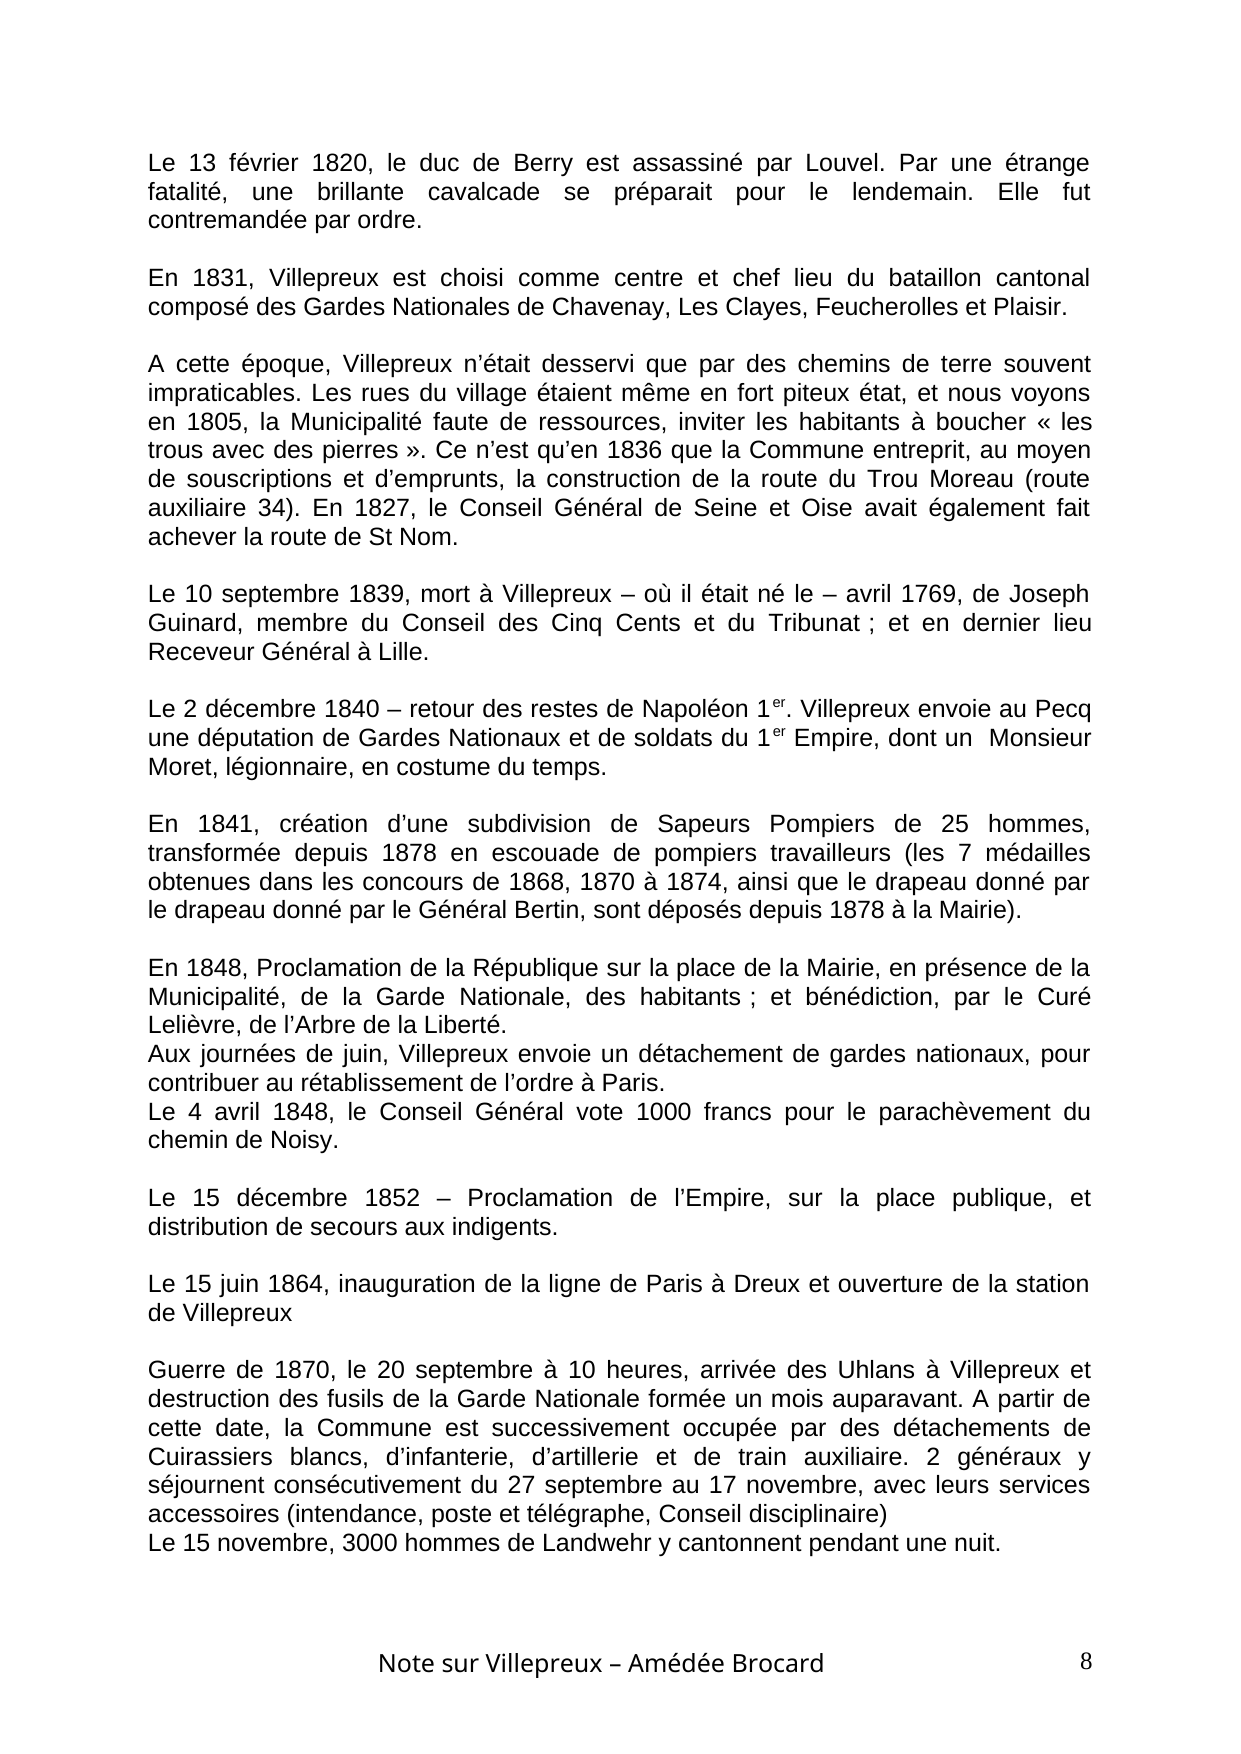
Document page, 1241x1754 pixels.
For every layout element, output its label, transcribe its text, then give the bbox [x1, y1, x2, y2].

text En 1831, Villepreux est choisi comme centre et chef lieu du bataillon cantonal composé des Gardes Nationales de Chavenay, Les Clayes, Feucherolles et Plaisir. [148, 263, 1092, 320]
text Le 2 décembre 1840 – retour des restes de Napoléon 1er. Villepreux envoie au Pecq une députation de Gardes Nationaux et de soldats du 1er Empire, dont un Monsieur Moret, légionnaire, en costume du temps. [148, 694, 1092, 780]
text En 1841, création d’une subdivision de Sapeurs Pompiers de 25 hommes, transformée depuis 1878 en escouade de pompiers travailleurs (les 7 médailles obtenues dans les concours de 1868, 1870 à 1874, ainsi que le drapeau donné par le drapeau donné par le Général Bertin, sont déposés depuis 1878 à la Mairie). [148, 809, 1092, 924]
text Guerre de 1870, le 20 septembre à 10 heures, arrivée des Uhlans à Villepreux et destruction des fusils de la Garde Nationale formée un mois auparavant. A partir de cette date, la Commune est successivement occupée par des détachements de Cuirassiers blancs, d’infanterie, d’artillerie et de train auxiliaire. 2 généraux y séjournent consécutivement du 27 septembre au 17 novembre, avec leurs services accessoires (intendance, poste et télégraphe, Conseil disciplinaire) [148, 1355, 1092, 1528]
text Aux journées de juin, Villepreux envoie un détachement de gardes nationaux, pour contribuer au rétablissement de l’ordre à Paris. [148, 1039, 1092, 1096]
text En 1848, Proclamation de la République sur la place de la Mairie, en présence de la Municipalité, de la Garde Nationale, des habitants ; et bénédiction, par le Curé Lelièvre, de l’Arbre de la Liberté. [148, 953, 1092, 1039]
text Le 15 juin 1864, inauguration de la ligne de Paris à Dreux et ouverture de la station de Villepreux [148, 1269, 1092, 1326]
text Le 4 avril 1848, le Conseil Général vote 1000 francs pour le parachèvement du chemin de Noisy. [148, 1096, 1092, 1154]
text Le 13 février 1820, le duc de Berry est assassiné par Louvel. Par une étrange fatalité, une brillante cavalcade se préparait pour le lendemain. Elle fut contremandée par ordre. [148, 148, 1092, 234]
text Le 10 septembre 1839, mort à Villepreux – où il était né le – avril 1769, de Joseph Guinard, membre du Conseil des Cinq Cents et du Tribunat ; et en dernier lieu Receveur Général à Lille. [148, 579, 1092, 665]
text Le 15 décembre 1852 – Proclamation de l’Empire, sur la place publique, et distribution de secours aux indigents. [148, 1183, 1092, 1240]
text Le 15 novembre, 3000 hommes de Landwehr y cantonnent pendant une nuit. [148, 1528, 1092, 1556]
text A cette époque, Villepreux n’était desservi que par des chemins de terre souvent impraticables. Les rues du village étaient même en fort piteux état, et nous voyons en 1805, la Municipalité faute de ressources, inviter les habitants à boucher « les trous avec des pierres ». Ce n’est qu’en 1836 que la Commune entreprit, au moyen de souscriptions et d’emprunts, la construction de la route du Trou Moreau (route auxiliaire 34). En 1827, le Conseil Général de Seine et Oise avait également fait achever la route de St Nom. [148, 349, 1092, 550]
